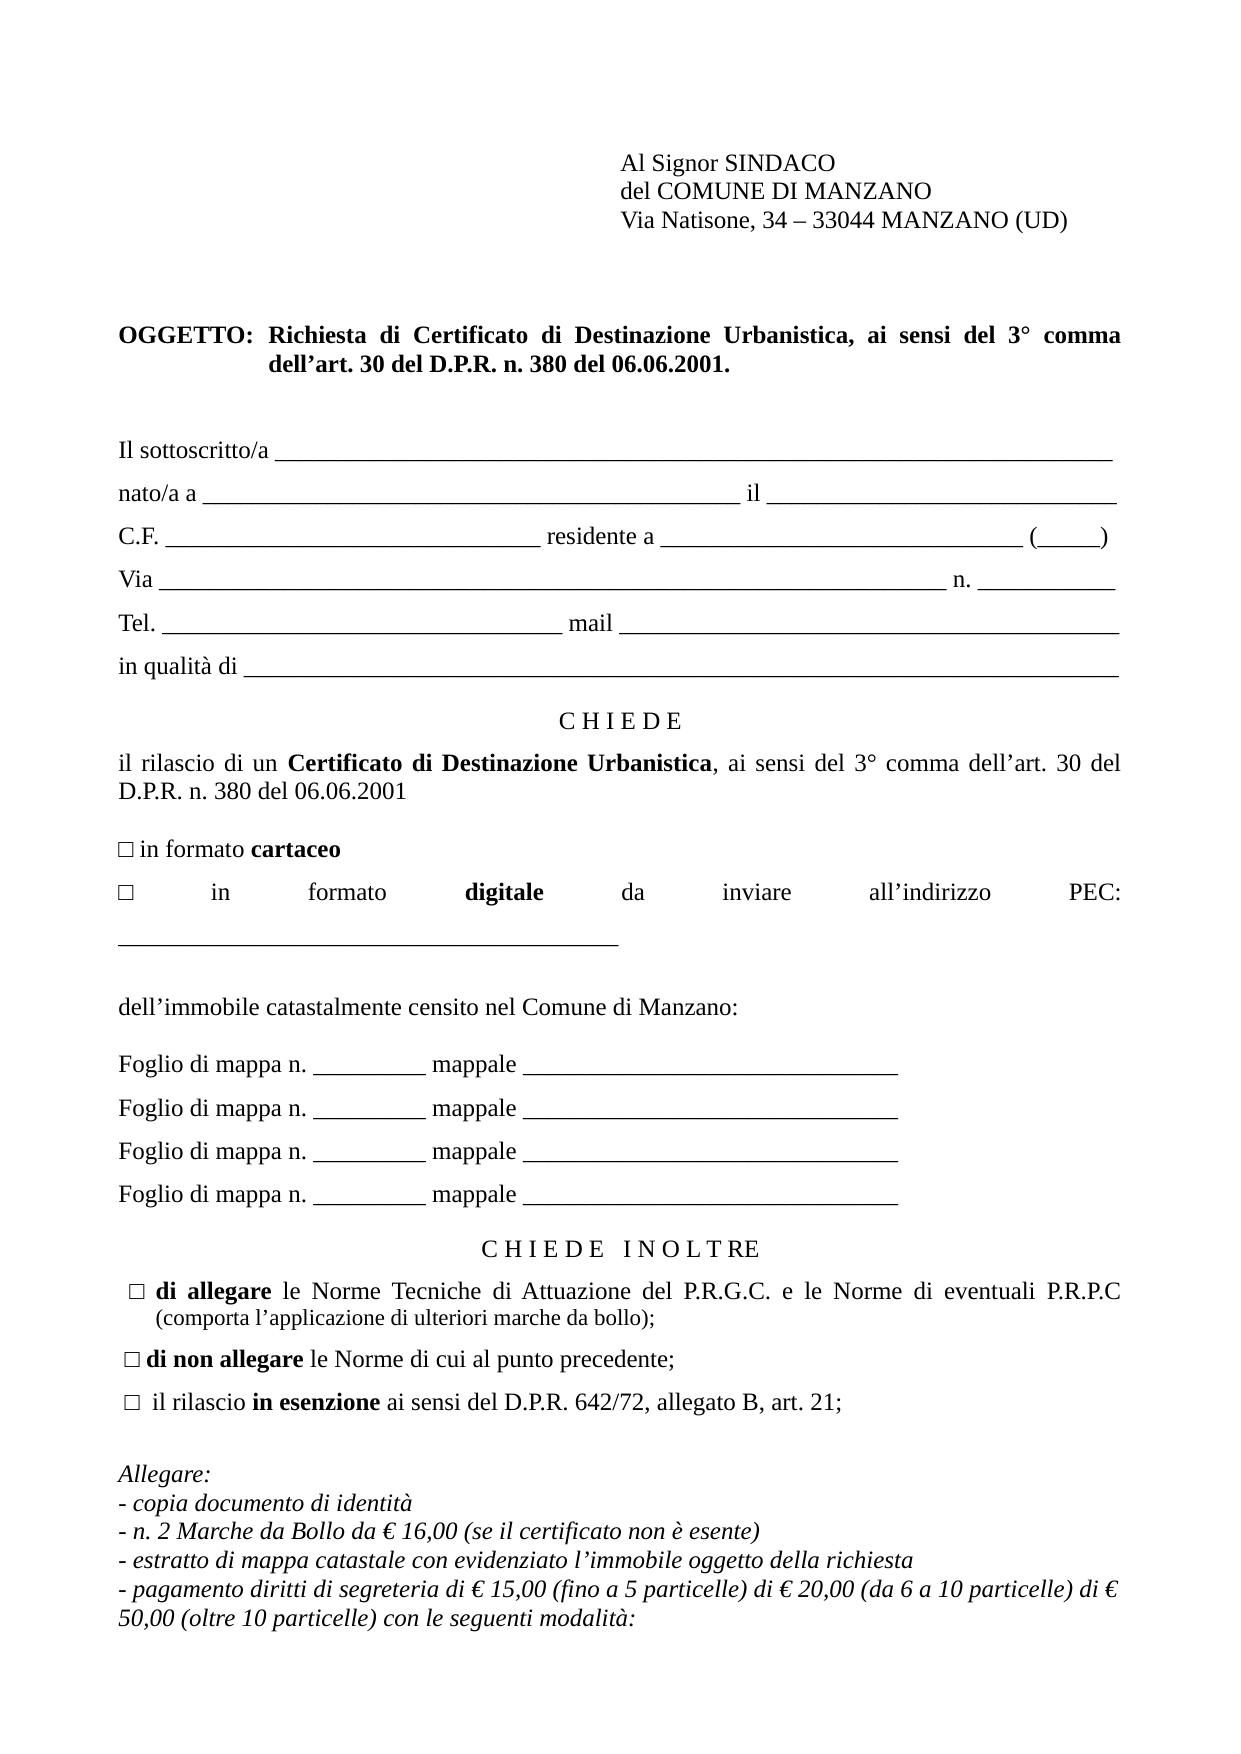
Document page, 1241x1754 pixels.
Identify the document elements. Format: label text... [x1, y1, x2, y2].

text - n. 2 Marche da Bollo da € 16,00 (se il certificato non è esente) [118, 1516, 1122, 1545]
text - pagamento diritti di segreteria di € 15,00 (fino a 5 particelle) di € 20,00 (da 6 a 10 particelle) di € 50,00 (oltre 10 particelle) con le seguenti modalità: [118, 1574, 1122, 1631]
text □ di non allegare le Norme di cui al punto precedente; [118, 1344, 1122, 1373]
text dell’immobile catastalmente censito nel Comune di Manzano: [118, 992, 1122, 1021]
text Foglio di mappa n. _________ mappale ______________________________ [118, 1049, 1122, 1078]
text - copia documento di identità [118, 1488, 1122, 1516]
text il rilascio di un Certificato di Destinazione Urbanistica, ai sensi del 3° comma dell’art. 30 del D.P.R. n. 380 del 06.06.2001 [118, 748, 1122, 805]
text Foglio di mappa n. _________ mappale ______________________________ [118, 1136, 1122, 1164]
text C H I E D E [118, 706, 1122, 735]
text Tel. ________________________________ mail ________________________________________ [118, 608, 1122, 636]
text Via _______________________________________________________________ n. ___________ [118, 564, 1122, 593]
text in qualità di ______________________________________________________________________ [118, 651, 1122, 679]
text C H I E D E I N O L T RE [118, 1234, 1122, 1263]
text C.F. ______________________________ residente a _____________________________ (_____) [118, 521, 1122, 550]
text Allegare: [118, 1459, 1122, 1488]
text del COMUNE DI MANZANO [620, 176, 1122, 205]
text □ in formato cartaceo [118, 834, 1122, 863]
text Il sottoscritto/a ___________________________________________________________________ [118, 435, 1122, 464]
text Foglio di mappa n. _________ mappale ______________________________ [118, 1179, 1122, 1208]
text Foglio di mappa n. _________ mappale ______________________________ [118, 1093, 1122, 1121]
text □ il rilascio in esenzione ai sensi del D.P.R. 642/72, allegato B, art. 21; [118, 1387, 1122, 1416]
text □ di allegare le Norme Tecniche di Attuazione del P.R.G.C. e le Norme di eventuali P.R.P.C (comporta l’applicazione di ulteriori marche da bollo); [118, 1276, 1122, 1331]
text OGGETTO: Richiesta di Certificato di Destinazione Urbanistica, ai sensi del 3° comma dell’art. 30 del D.P.R. n. 380 del 06.06.2001. [118, 320, 1122, 378]
text Al Signor SINDACO [620, 148, 1122, 176]
text - estratto di mappa catastale con evidenziato l’immobile oggetto della richiesta [118, 1545, 1122, 1574]
text nato/a a ___________________________________________ il ____________________________ [118, 478, 1122, 507]
text □ in formato digitale da inviare all’indirizzo PEC: ________________________________________ [118, 877, 1122, 949]
text Via Natisone, 34 – 33044 MANZANO (UD) [620, 205, 1122, 234]
